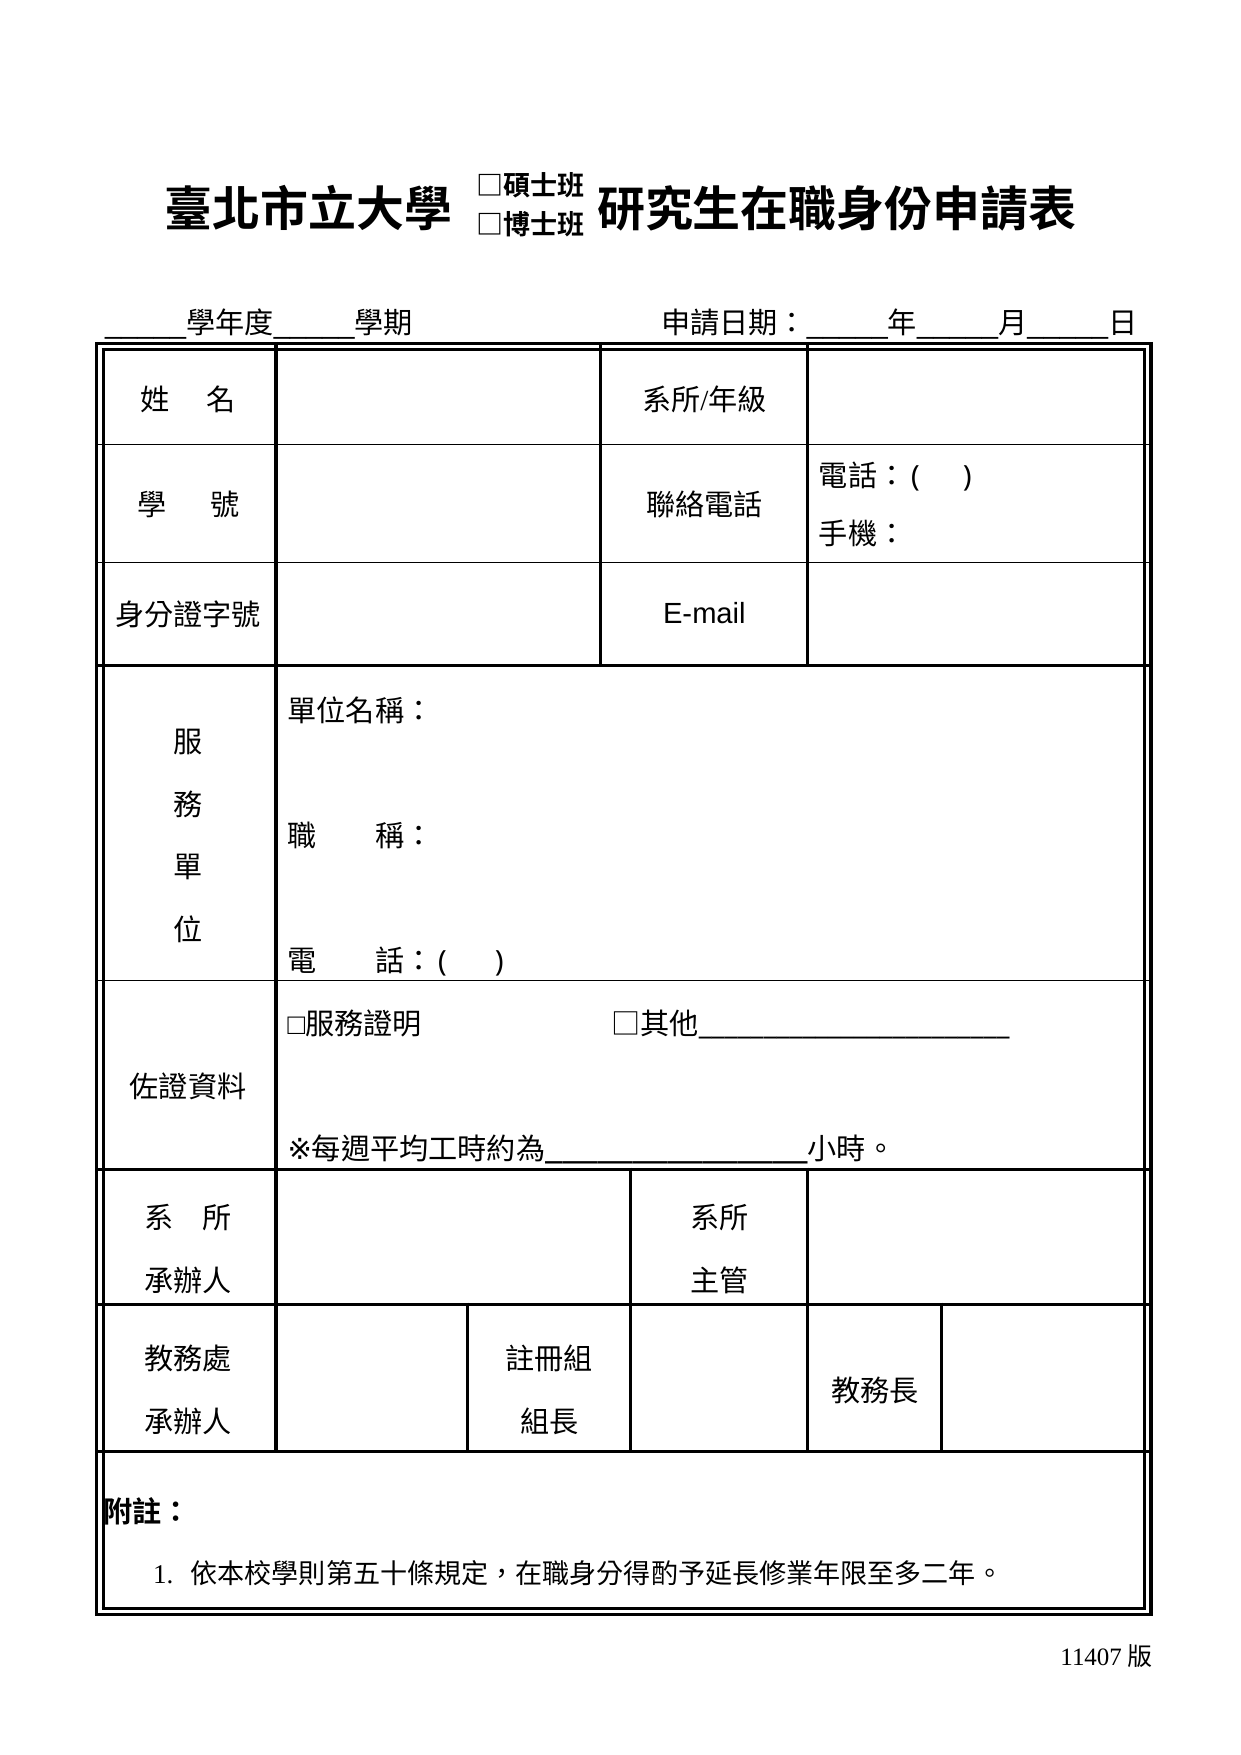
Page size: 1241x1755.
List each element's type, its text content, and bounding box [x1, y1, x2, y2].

table_cell 聯絡電話 [602, 445, 806, 561]
table_cell [632, 1306, 806, 1450]
table_cell 身分證字號 [105, 563, 274, 664]
table_cell [278, 563, 599, 664]
table_cell E-mail [602, 563, 806, 664]
table_cell 手機： [809, 504, 1143, 561]
table_header [809, 351, 1143, 444]
table_cell 單位名稱： 職 稱： 電 話：( ) [278, 667, 1143, 979]
table_cell 學 號 [105, 445, 274, 561]
table_header 系所/年級 [602, 351, 806, 444]
table_cell 教務處 承辦人 [105, 1306, 274, 1450]
table_cell 電話：( ) [809, 445, 1143, 504]
table_cell □服務證明 □其他________________________ 每週平均工時約為_______________小時。 [278, 981, 1143, 1168]
table_cell [278, 445, 599, 561]
table_cell [943, 1306, 1143, 1450]
table_header [809, 345, 1148, 444]
table_cell 佐證資料 [105, 981, 274, 1168]
table_header 姓 名 [100, 345, 274, 444]
text _____學年度_____學期 申請日期：_____年_____月_____日 [89, 279, 1152, 342]
table_cell [809, 563, 1143, 664]
table_header [278, 351, 599, 444]
table_cell 服 務 單 位 [105, 667, 274, 979]
table_cell [809, 1171, 1143, 1303]
table_cell 註冊組組長 [469, 1306, 629, 1450]
table_cell [278, 1306, 466, 1450]
table_cell 教務長 [809, 1306, 940, 1450]
table_cell 系 所 承辦人 [105, 1171, 274, 1303]
table_cell 附註： 依本校學則第五十條規定，在職身分得酌予延長修業年限至多二年。 依113學年度第2學期第3次處務會議決議，符合以下申請條件者予以受理。 限當學期修業屆滿之學生。 在職係以現職為正職且持續任職至少三個月以上者為原則。 證明文件如經查不實，其衍生之責任學生自負，情節嚴重者依本校學生獎懲辦法辦理。 [105, 1453, 1143, 1607]
text 臺北市立大學 □碩士班□博士班 研究生在職身份申請表 [89, 130, 1152, 255]
table_cell 系所 主管 [632, 1171, 806, 1303]
table_cell [278, 1171, 629, 1303]
